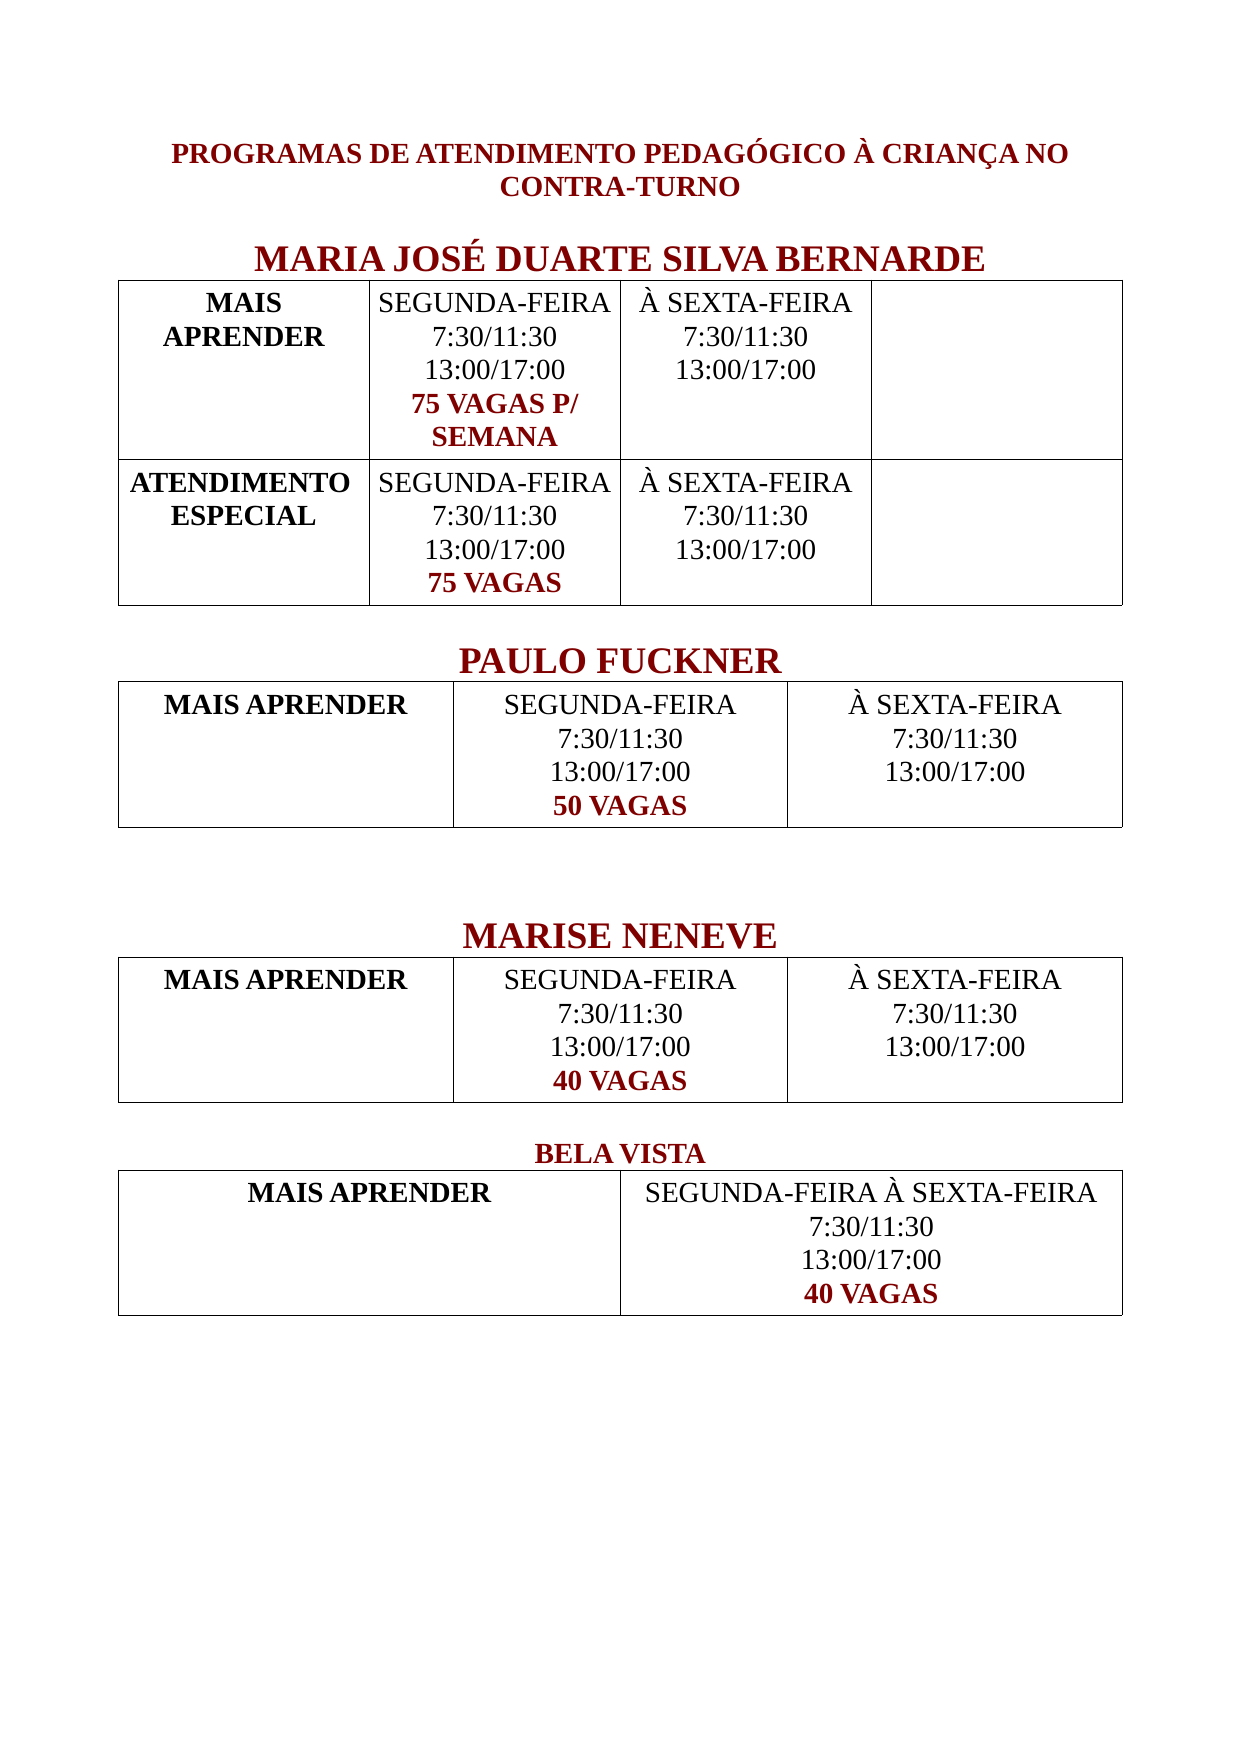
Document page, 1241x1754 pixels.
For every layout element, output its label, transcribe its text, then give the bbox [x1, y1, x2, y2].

text BELA VISTA [118, 1136, 1122, 1169]
text MARISE NENEVE [118, 913, 1122, 957]
text MARIA JOSÉ DUARTE SILVA BERNARDE [118, 236, 1122, 279]
table_cell [872, 460, 1122, 604]
table_header À SEXTA-FEIRA 7:30/11:30 13:00/17:00 [788, 958, 1122, 1102]
table_header À SEXTA-FEIRA 7:30/11:30 13:00/17:00 [788, 682, 1122, 827]
table_header MAIS APRENDER [119, 958, 453, 1102]
table_header SEGUNDA-FEIRA 7:30/11:30 13:00/17:00 75 VAGAS P/ SEMANA [370, 281, 620, 459]
table_header SEGUNDA-FEIRA 7:30/11:30 13:00/17:00 40 VAGAS [454, 958, 787, 1102]
table_cell ATENDIMENTO ESPECIAL [119, 460, 369, 604]
table_header SEGUNDA-FEIRA 7:30/11:30 13:00/17:00 50 VAGAS [454, 682, 787, 827]
table_cell SEGUNDA-FEIRA 7:30/11:30 13:00/17:00 75 VAGAS [370, 460, 620, 604]
table_cell À SEXTA-FEIRA 7:30/11:30 13:00/17:00 [621, 460, 871, 604]
text PROGRAMAS DE ATENDIMENTO PEDAGÓGICO À CRIANÇA NO CONTRA-TURNO [118, 136, 1122, 203]
table_header SEGUNDA-FEIRA À SEXTA-FEIRA 7:30/11:30 13:00/17:00 40 VAGAS [621, 1171, 1122, 1315]
table_header À SEXTA-FEIRA 7:30/11:30 13:00/17:00 [621, 281, 871, 459]
table_header MAIS APRENDER [119, 1171, 620, 1315]
table_header [872, 281, 1122, 459]
table_header MAIS APRENDER [119, 682, 453, 827]
table_header MAIS APRENDER [119, 281, 369, 459]
text PAULO FUCKNER [118, 638, 1122, 681]
